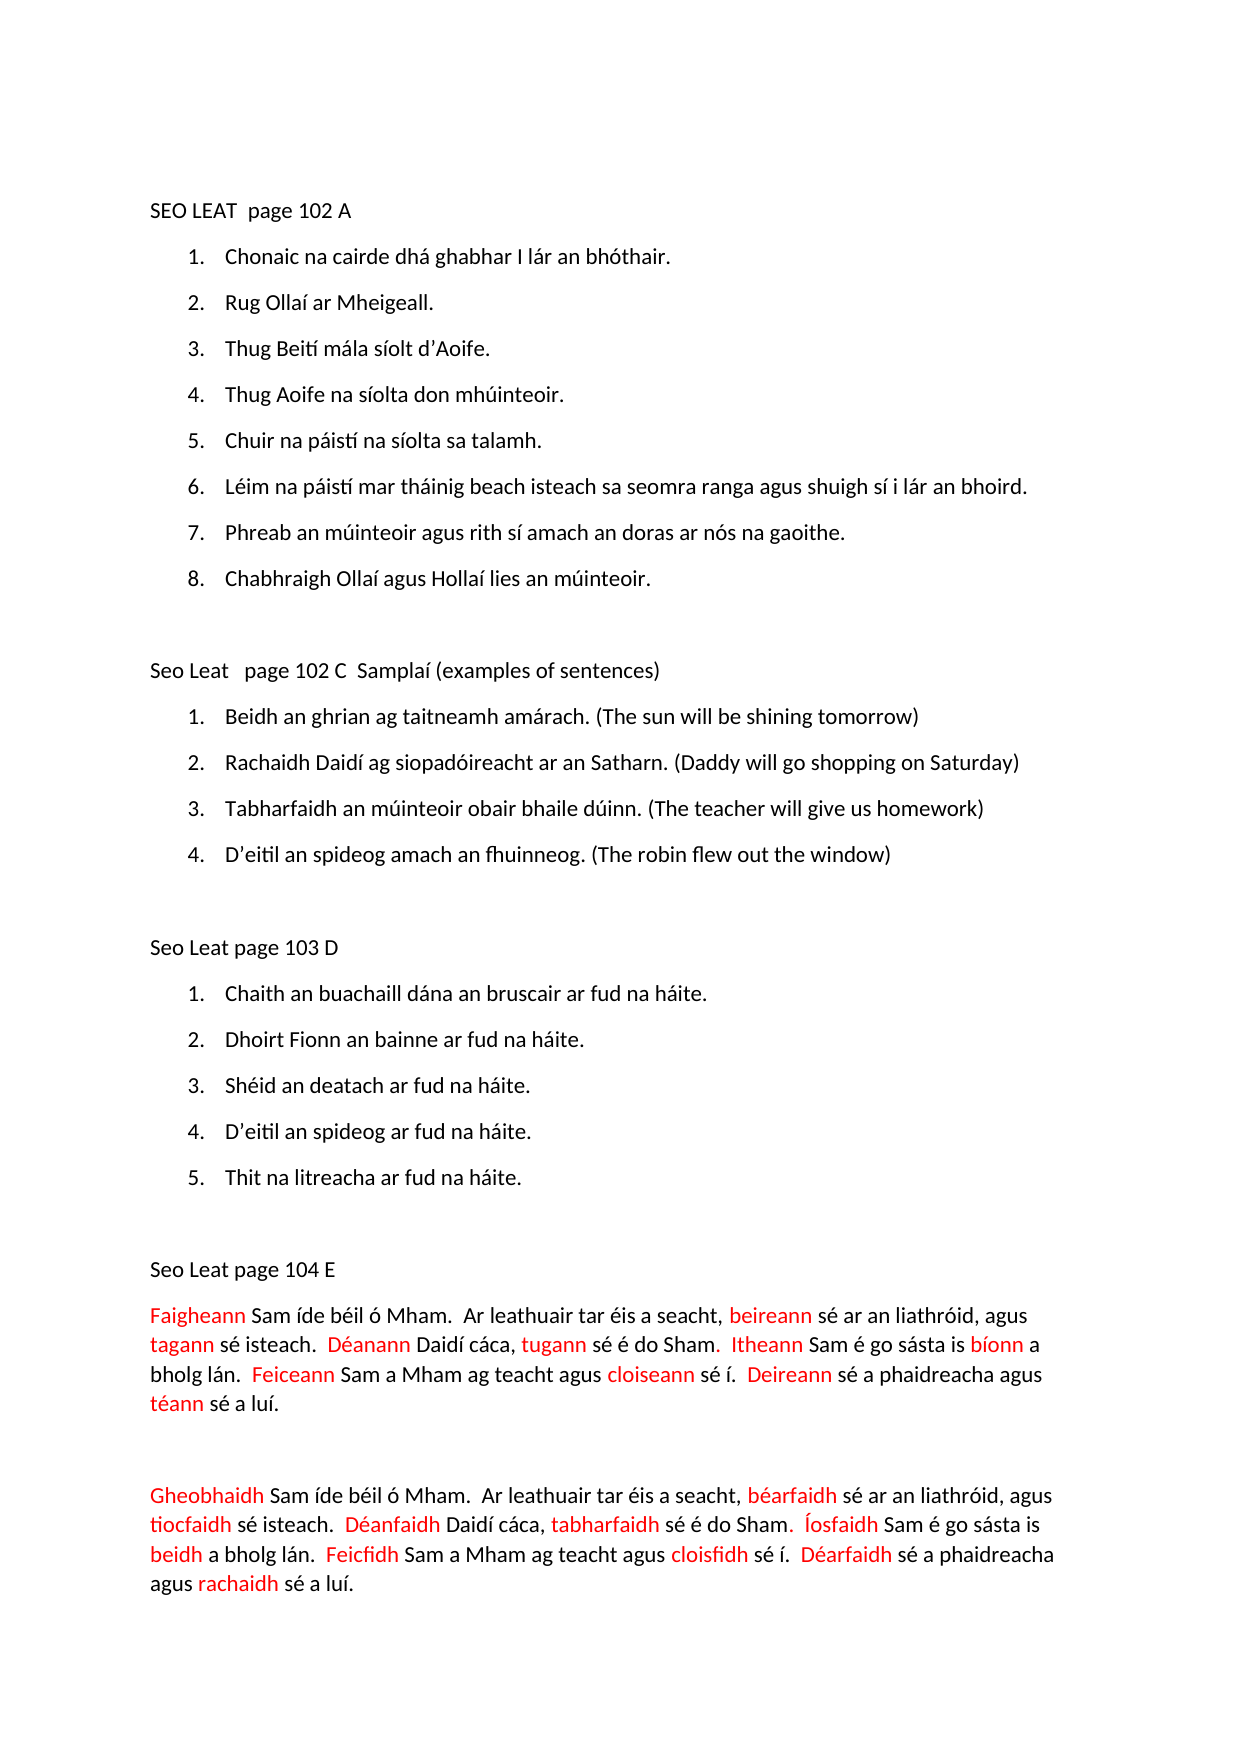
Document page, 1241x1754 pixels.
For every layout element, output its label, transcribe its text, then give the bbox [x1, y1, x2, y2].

list Thug Aoife na síolta don mhúinteoir. [187, 380, 1090, 408]
list Rachaidh Daidí ag siopadóireacht ar an Satharn. (Daddy will go shopping on Saturday) [187, 748, 1090, 777]
list Phreab an múinteoir agus rith sí amach an doras ar nós na gaoithe. [187, 518, 1090, 546]
list Léim na páistí mar tháinig beach isteach sa seomra ranga agus shuigh sí i lár an bhoird. [187, 472, 1090, 500]
list Chabhraigh Ollaí agus Hollaí lies an múinteoir. [187, 564, 1090, 592]
text Seo Leat page 104 E [150, 1255, 1090, 1283]
list Beidh an ghrian ag taitneamh amárach. (The sun will be shining tomorrow) [187, 702, 1090, 731]
list Rug Ollaí ar Mheigeall. [187, 288, 1090, 316]
list Chuir na páistí na síolta sa talamh. [187, 426, 1090, 454]
list Tabharfaidh an múinteoir obair bhaile dúinn. (The teacher will give us homework) [187, 794, 1090, 823]
list Dhoirt Fionn an bainne ar fud na háite. [187, 1025, 1090, 1053]
list Thug Beití mála síolt d’Aoife. [187, 334, 1090, 362]
text Gheobhaidh Sam íde béil ó Mham. Ar leathuair tar éis a seacht, béarfaidh sé ar an liathróid, agus tiocfaidh sé isteach. Déanfaidh Daidí cáca, tabharfaidh sé é do Sham. Íosfaidh Sam é go sásta is beidh a bholg lán. Feicfidh Sam a Mham ag teacht agus cloisfidh sé í. Déarfaidh sé a phaidreacha agus rachaidh sé a luí. [150, 1481, 1090, 1597]
text Faigheann Sam íde béil ó Mham. Ar leathuair tar éis a seacht, beireann sé ar an liathróid, agus tagann sé isteach. Déanann Daidí cáca, tugann sé é do Sham. Itheann Sam é go sásta is bíonn a bholg lán. Feiceann Sam a Mham ag teacht agus cloiseann sé í. Deireann sé a phaidreacha agus téann sé a luí. [150, 1301, 1090, 1417]
list Chonaic na cairde dhá ghabhar I lár an bhóthair. [187, 242, 1090, 270]
text Seo Leat page 103 D [150, 933, 1090, 961]
list Thit na litreacha ar fud na háite. [187, 1163, 1090, 1191]
list D’eitil an spideog ar fud na háite. [187, 1117, 1090, 1145]
list Shéid an deatach ar fud na háite. [187, 1071, 1090, 1099]
list Chaith an buachaill dána an bruscair ar fud na háite. [187, 979, 1090, 1007]
text Seo Leat page 102 C Samplaí (examples of sentences) [150, 656, 1090, 684]
list D’eitil an spideog amach an fhuinneog. (The robin flew out the window) [187, 841, 1090, 869]
text SEO LEAT page 102 A [150, 196, 1090, 224]
